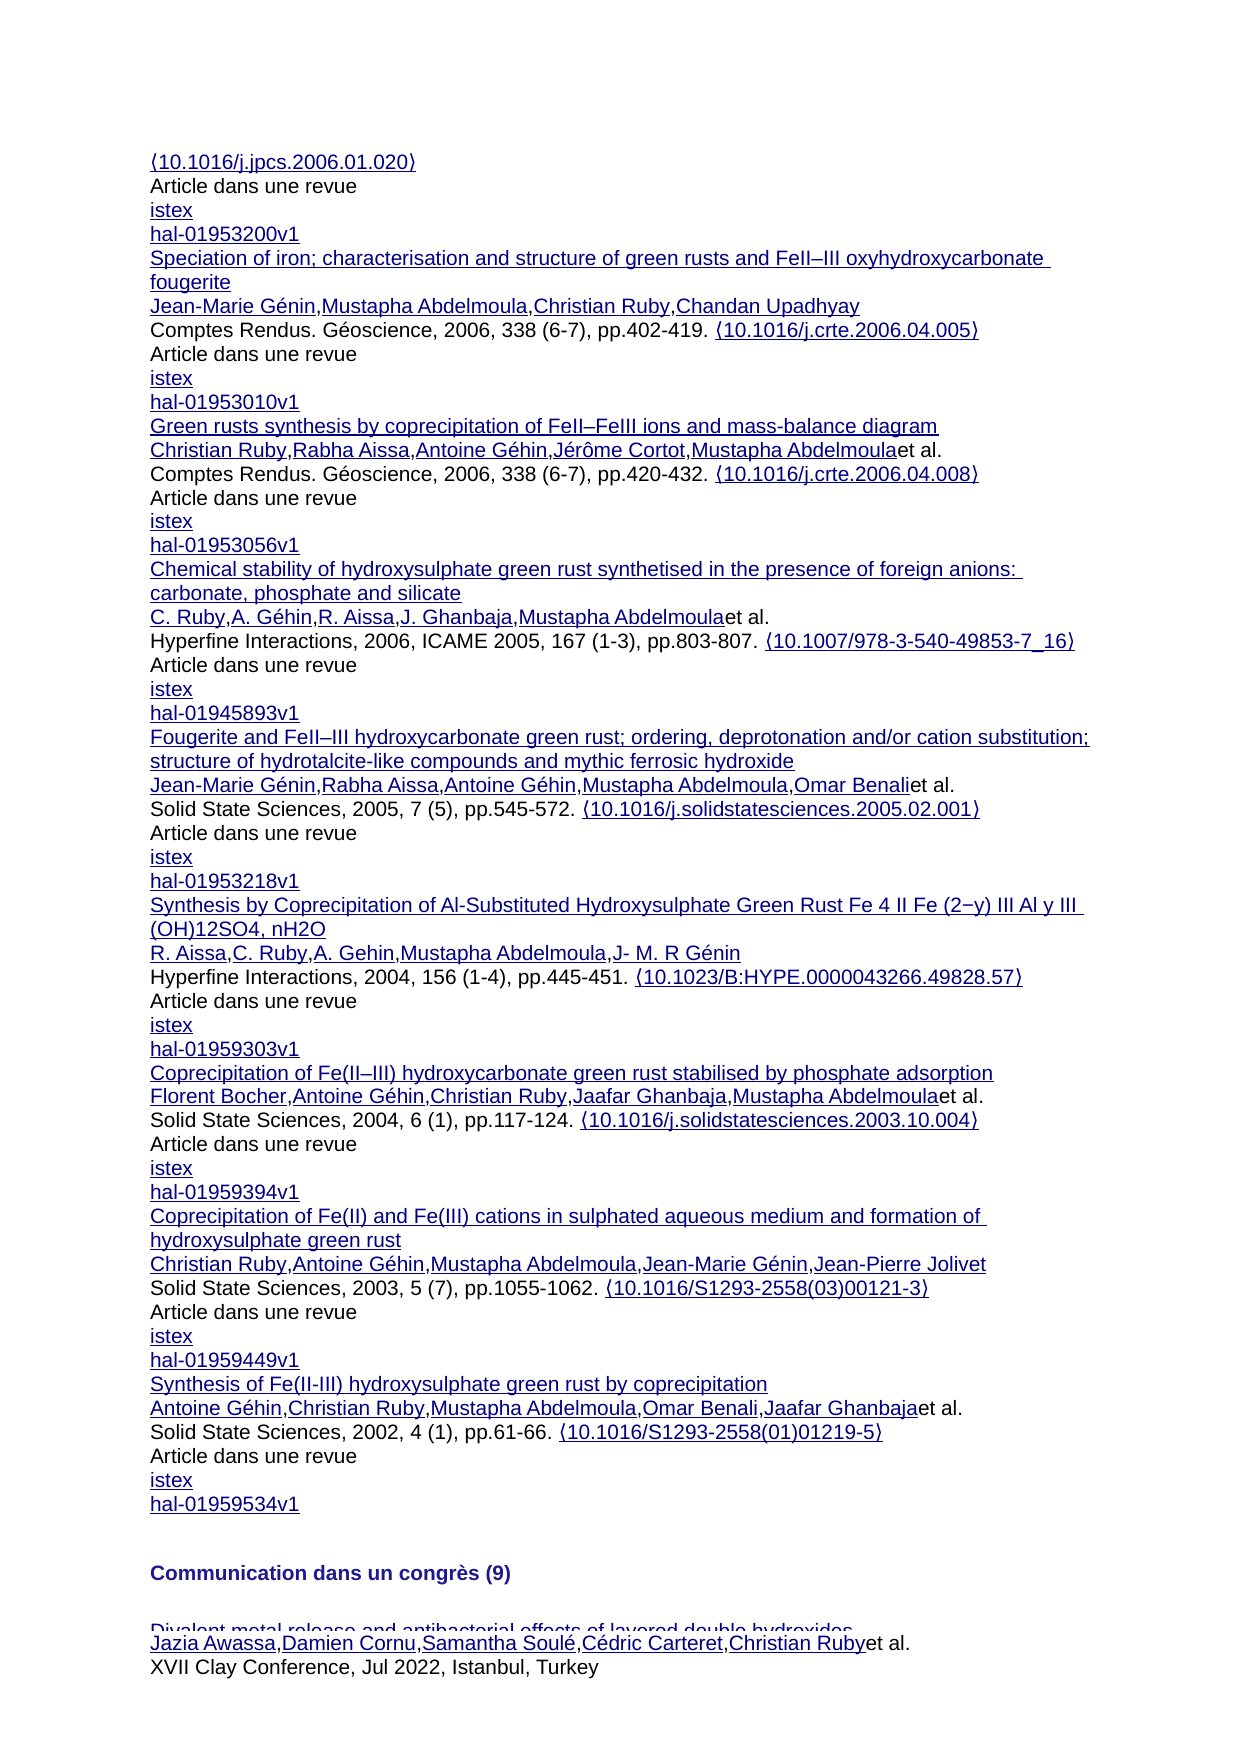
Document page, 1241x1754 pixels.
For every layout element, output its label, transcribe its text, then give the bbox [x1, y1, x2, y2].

table_cell Green rusts synthesis by coprecipitation of FeII–FeIII ions and mass-balance diagram Christian Ruby,Rabha Aissa,Antoine Géhin,Jérôme Cortot,Mustapha Abdelmoulaet al. Comptes Rendus. Géoscience, 2006, 338 (6-7), pp.420-432. ⟨10.1016/j.crte.2006.04.008⟩ Article dans une revue istex hal-01953056v1 [150, 414, 1090, 557]
table_header Divalent metal release and antibacterial effects of layered double hydroxides Jazia Awassa,Damien Cornu,Samantha Soulé,Cédric Carteret,Christian Rubyet al. XVII Clay Conference, Jul 2022, Istanbul, Turkey [150, 1619, 1090, 1679]
table_cell ⟨10.1016/j.jpcs.2006.01.020⟩ Article dans une revue istex hal-01953200v1 [150, 150, 1090, 246]
subtitle Communication dans un congrès (9) [150, 1560, 1090, 1584]
table_cell Synthesis by Coprecipitation of Al-Substituted Hydroxysulphate Green Rust Fe 4 II Fe (2−y) III Al y III (OH)12SO4, nH2O R. Aissa,C. Ruby,A. Gehin,Mustapha Abdelmoula,J- M. R Génin Hyperfine Interactions, 2004, 156 (1-4), pp.445-451. ⟨10.1023/B:HYPE.0000043266.49828.57⟩ Article dans une revue istex hal-01959303v1 [150, 893, 1090, 1060]
table_cell structure of hydrotalcite-like compounds and mythic ferrosic hydroxide Jean-Marie Génin,Rabha Aissa,Antoine Géhin,Mustapha Abdelmoula,Omar Benaliet al. Solid State Sciences, 2005, 7 (5), pp.545-572. ⟨10.1016/j.solidstatesciences.2005.02.001⟩ Article dans une revue istex hal-01953218v1 [150, 747, 1090, 893]
table_cell Speciation of iron; characterisation and structure of green rusts and FeII–III oxyhydroxycarbonate fougerite Jean-Marie Génin,Mustapha Abdelmoula,Christian Ruby,Chandan Upadhyay Comptes Rendus. Géoscience, 2006, 338 (6-7), pp.402-419. ⟨10.1016/j.crte.2006.04.005⟩ Article dans une revue istex hal-01953010v1 [150, 246, 1090, 413]
table_cell Coprecipitation of Fe(II) and Fe(III) cations in sulphated aqueous medium and formation of hydroxysulphate green rust Christian Ruby,Antoine Géhin,Mustapha Abdelmoula,Jean-Marie Génin,Jean-Pierre Jolivet Solid State Sciences, 2003, 5 (7), pp.1055-1062. ⟨10.1016/S1293-2558(03)00121-3⟩ Article dans une revue istex hal-01959449v1 [150, 1204, 1090, 1372]
table_cell Chemical stability of hydroxysulphate green rust synthetised in the presence of foreign anions: carbonate, phosphate and silicate C. Ruby,A. Géhin,R. Aissa,J. Ghanbaja,Mustapha Abdelmoulaet al. Hyperfine Interactions, 2006, ICAME 2005, 167 (1-3), pp.803-807. ⟨10.1007/978-3-540-49853-7_16⟩ Article dans une revue istex hal-01945893v1 [150, 557, 1090, 725]
table_cell Fougerite and FeII–III hydroxycarbonate green rust; ordering, deprotonation and/or cation substitution; [150, 725, 1090, 746]
table_cell Coprecipitation of Fe(II–III) hydroxycarbonate green rust stabilised by phosphate adsorption Florent Bocher,Antoine Géhin,Christian Ruby,Jaafar Ghanbaja,Mustapha Abdelmoulaet al. Solid State Sciences, 2004, 6 (1), pp.117-124. ⟨10.1016/j.solidstatesciences.2003.10.004⟩ Article dans une revue istex hal-01959394v1 [150, 1060, 1090, 1204]
table_cell Synthesis of Fe(II-III) hydroxysulphate green rust by coprecipitation Antoine Géhin,Christian Ruby,Mustapha Abdelmoula,Omar Benali,Jaafar Ghanbajaet al. Solid State Sciences, 2002, 4 (1), pp.61-66. ⟨10.1016/S1293-2558(01)01219-5⟩ Article dans une revue istex hal-01959534v1 [150, 1372, 1090, 1516]
